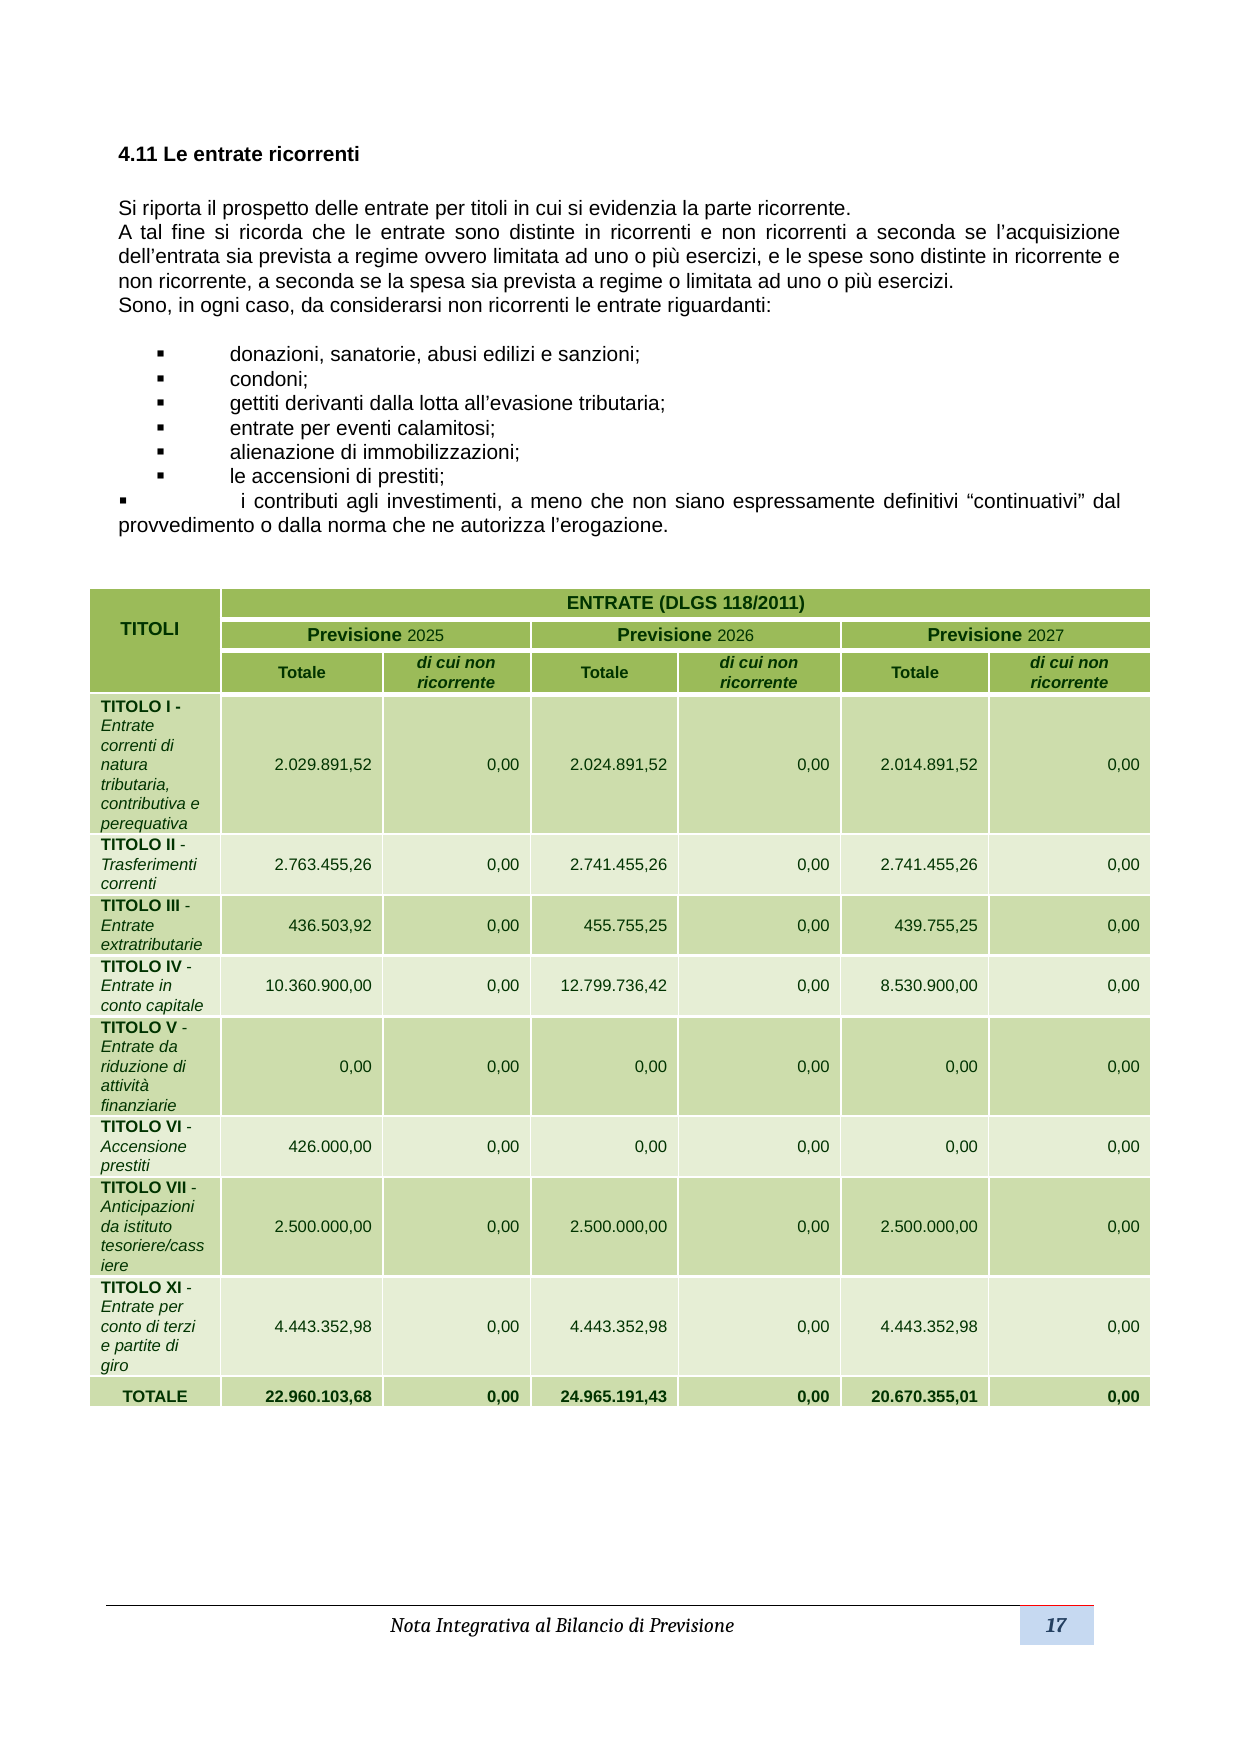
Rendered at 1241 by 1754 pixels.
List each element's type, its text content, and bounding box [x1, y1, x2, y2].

list entrate per eventi calamitosi; [156, 415, 1122, 439]
table_cell 0,00 [679, 1278, 840, 1375]
table_cell 0,00 [679, 896, 840, 954]
table_cell 0,00 [679, 957, 840, 1015]
table_cell 0,00 [842, 1018, 988, 1115]
text Sono, in ogni caso, da considerarsi non ricorrenti le entrate riguardanti: [118, 293, 1122, 317]
table_cell 0,00 [383, 1278, 530, 1375]
table_cell TITOLO I - Entrate correnti di natura tributaria, contributiva e perequativa [90, 694, 220, 833]
table_cell 8.530.900,00 [841, 957, 988, 1015]
table_cell 4.443.352,98 [531, 1278, 678, 1375]
table_cell TITOLO VI - Accensione prestiti [90, 1117, 220, 1176]
list i contributi agli investimenti, a meno che non siano espressamente definitivi “continuativi” dal provvedimento o dalla norma che ne autorizza l’erogazione. [118, 489, 1122, 537]
table_cell 0,00 [990, 1018, 1150, 1115]
table_cell 0,00 [384, 1377, 530, 1406]
table_cell di cui non ricorrente [679, 653, 840, 692]
table_cell Totale [222, 653, 382, 692]
table_cell Totale [842, 653, 988, 692]
table_cell 2.500.000,00 [222, 1178, 382, 1275]
table_cell 0,00 [679, 1018, 840, 1115]
table_cell 0,00 [384, 896, 530, 954]
table_cell TITOLO III - Entrate extratributarie [90, 896, 220, 954]
table_cell 4.443.352,98 [841, 1278, 988, 1375]
table_cell 0,00 [679, 697, 840, 833]
table_cell 2.763.455,26 [221, 835, 382, 894]
table_cell 0,00 [990, 1377, 1150, 1406]
table_cell 20.670.355,01 [842, 1377, 988, 1406]
table_cell 2.024.891,52 [532, 697, 677, 833]
table_cell 455.755,25 [532, 896, 677, 954]
table_cell Totale [532, 653, 677, 692]
list alienazione di immobilizzazioni; [156, 440, 1122, 464]
table_cell 0,00 [989, 957, 1150, 1015]
table_cell TITOLO V - Entrate da riduzione di attività finanziarie [90, 1018, 220, 1115]
table_cell 0,00 [990, 1178, 1150, 1275]
table_cell 0,00 [989, 1117, 1150, 1176]
table_cell Previsione 2026 [532, 622, 840, 648]
table_cell 2.500.000,00 [842, 1178, 988, 1275]
table_cell 0,00 [222, 1018, 382, 1115]
table_cell 0,00 [679, 1178, 840, 1275]
table_header TITOLI [90, 589, 220, 692]
table_cell 12.799.736,42 [531, 957, 678, 1015]
text A tal fine si ricorda che le entrate sono distinte in ricorrenti e non ricorrenti a seconda se l’acquisizione dell’entrata sia prevista a regime ovvero limitata ad uno o più esercizi, e le spese sono distinte in ricorrente e non ricorrente, a seconda se la spesa sia prevista a regime o limitata ad uno o più esercizi. [118, 220, 1122, 293]
text Si riporta il prospetto delle entrate per titoli in cui si evidenzia la parte ricorrente. [118, 196, 1122, 219]
table_cell TITOLO IV - Entrate in conto capitale [90, 957, 220, 1015]
table_cell di cui non ricorrente [990, 653, 1150, 692]
table_cell 2.741.455,26 [531, 835, 678, 894]
table_cell 0,00 [383, 1117, 530, 1176]
table_cell 0,00 [384, 697, 530, 833]
list donazioni, sanatorie, abusi edilizi e sanzioni; [156, 342, 1122, 366]
table_cell di cui non ricorrente [384, 653, 530, 692]
table_cell 10.360.900,00 [221, 957, 382, 1015]
table_cell 439.755,25 [842, 896, 988, 954]
table_header ENTRATE (DLGS 118/2011) [222, 589, 1150, 617]
table_cell 436.503,92 [222, 896, 382, 954]
table_cell TOTALE [90, 1377, 220, 1406]
list le accensioni di prestiti; [156, 464, 1122, 488]
table_cell 24.965.191,43 [532, 1377, 677, 1406]
table_cell 0,00 [679, 1377, 840, 1406]
table_cell 0,00 [990, 697, 1150, 833]
table_cell 0,00 [679, 835, 840, 894]
table_cell 0,00 [841, 1117, 988, 1176]
table_cell Previsione 2027 [842, 622, 1150, 648]
table_cell TITOLO VII - Anticipazioni da istituto tesoriere/cassiere [90, 1178, 220, 1275]
table_cell 426.000,00 [221, 1117, 382, 1176]
table_cell 0,00 [989, 1278, 1150, 1375]
table_cell 0,00 [531, 1117, 678, 1176]
table_cell 0,00 [383, 835, 530, 894]
table_cell 0,00 [679, 1117, 840, 1176]
table_cell 0,00 [383, 957, 530, 1015]
table_cell 0,00 [384, 1018, 530, 1115]
list gettiti derivanti dalla lotta all’evasione tributaria; [156, 391, 1122, 415]
table_cell 0,00 [384, 1178, 530, 1275]
table_cell 2.500.000,00 [532, 1178, 677, 1275]
list condoni; [156, 366, 1122, 390]
table_cell 0,00 [990, 896, 1150, 954]
table_cell 2.029.891,52 [222, 697, 382, 833]
table_cell 0,00 [989, 835, 1150, 894]
table_cell 2.741.455,26 [841, 835, 988, 894]
table_cell TITOLO XI - Entrate per conto di terzi e partite di giro [90, 1278, 220, 1375]
table_cell 22.960.103,68 [222, 1377, 382, 1406]
text 4.11 Le entrate ricorrenti [118, 142, 1122, 166]
table_cell TITOLO II - Trasferimenti correnti [90, 835, 220, 894]
table_cell Previsione 2025 [222, 622, 530, 648]
table_cell 0,00 [532, 1018, 677, 1115]
table_cell 4.443.352,98 [221, 1278, 382, 1375]
table_cell 2.014.891,52 [842, 697, 988, 833]
